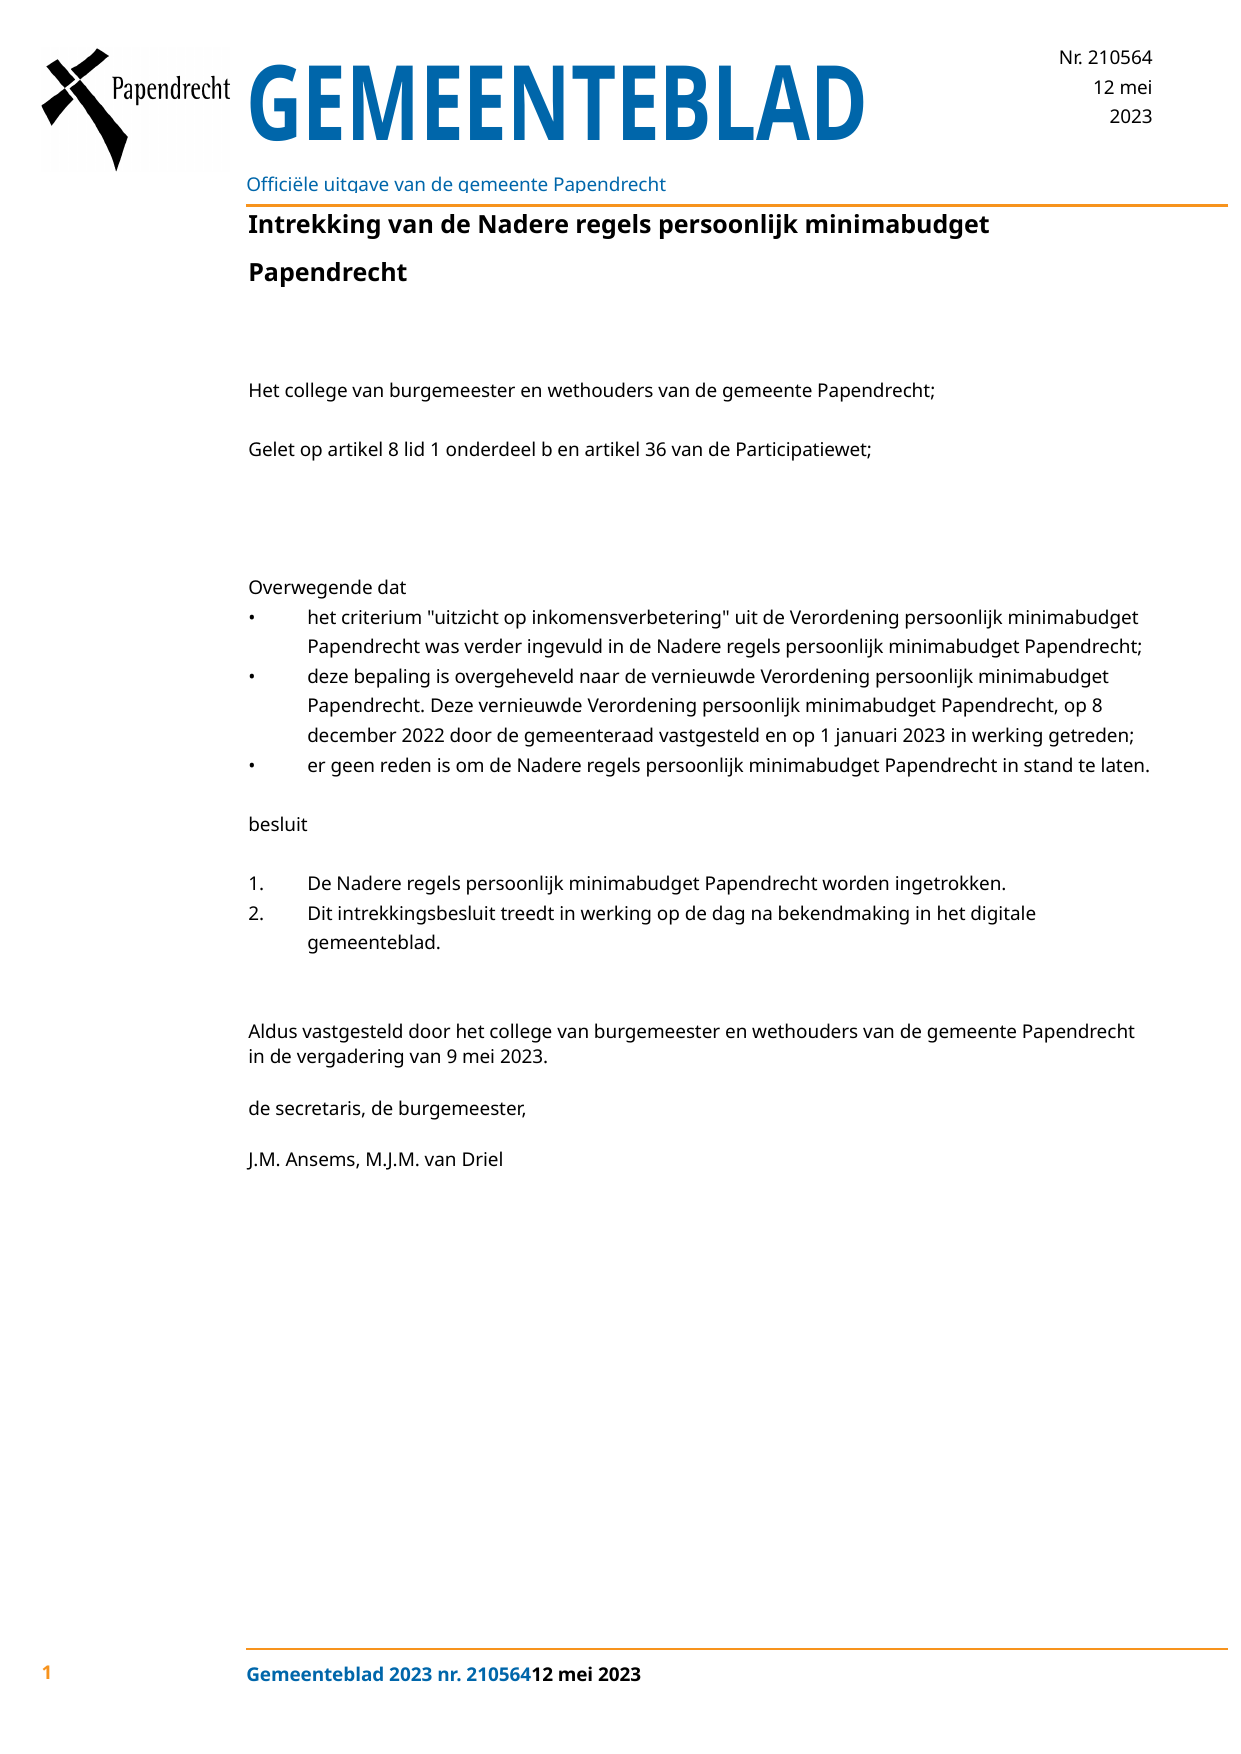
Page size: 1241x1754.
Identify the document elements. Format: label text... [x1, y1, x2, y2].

list het criterium "uitzicht op inkomensverbetering" uit de Verordening persoonlijk minimabudget Papendrecht was verder ingevuld in de Nadere regels persoonlijk minimabudget Papendrecht; [248, 604, 1152, 659]
text de secretaris, de burgemeester, [248, 1095, 1152, 1121]
list deze bepaling is overgeheveld naar de vernieuwde Verordening persoonlijk minimabudget Papendrecht. Deze vernieuwde Verordening persoonlijk minimabudget Papendrecht, op 8 december 2022 door de gemeenteraad vastgesteld en op 1 januari 2023 in werking getreden; [248, 663, 1152, 748]
text Aldus vastgesteld door het college van burgemeester en wethouders van de gemeente Papendrecht in de vergadering van 9 mei 2023. [248, 1018, 1152, 1069]
list er geen reden is om de Nadere regels persoonlijk minimabudget Papendrecht in stand te laten. [248, 752, 1152, 777]
text besluit [248, 811, 1152, 837]
list De Nadere regels persoonlijk minimabudget Papendrecht worden ingetrokken. [248, 870, 1152, 896]
text Intrekking van de Nadere regels persoonlijk minimabudget Papendrecht [248, 207, 1152, 288]
text Overwegende dat [248, 574, 1152, 600]
text J.M. Ansems, M.J.M. van Driel [248, 1147, 1152, 1172]
list Dit intrekkingsbesluit treedt in werking op de dag na bekendmaking in het digitale gemeenteblad. [248, 900, 1152, 955]
picture [41, 47, 231, 172]
text Gelet op artikel 8 lid 1 onderdeel b en artikel 36 van de Participatiewet; [248, 436, 1152, 462]
text Het college van burgemeester en wethouders van de gemeente Papendrecht; [248, 377, 1152, 403]
